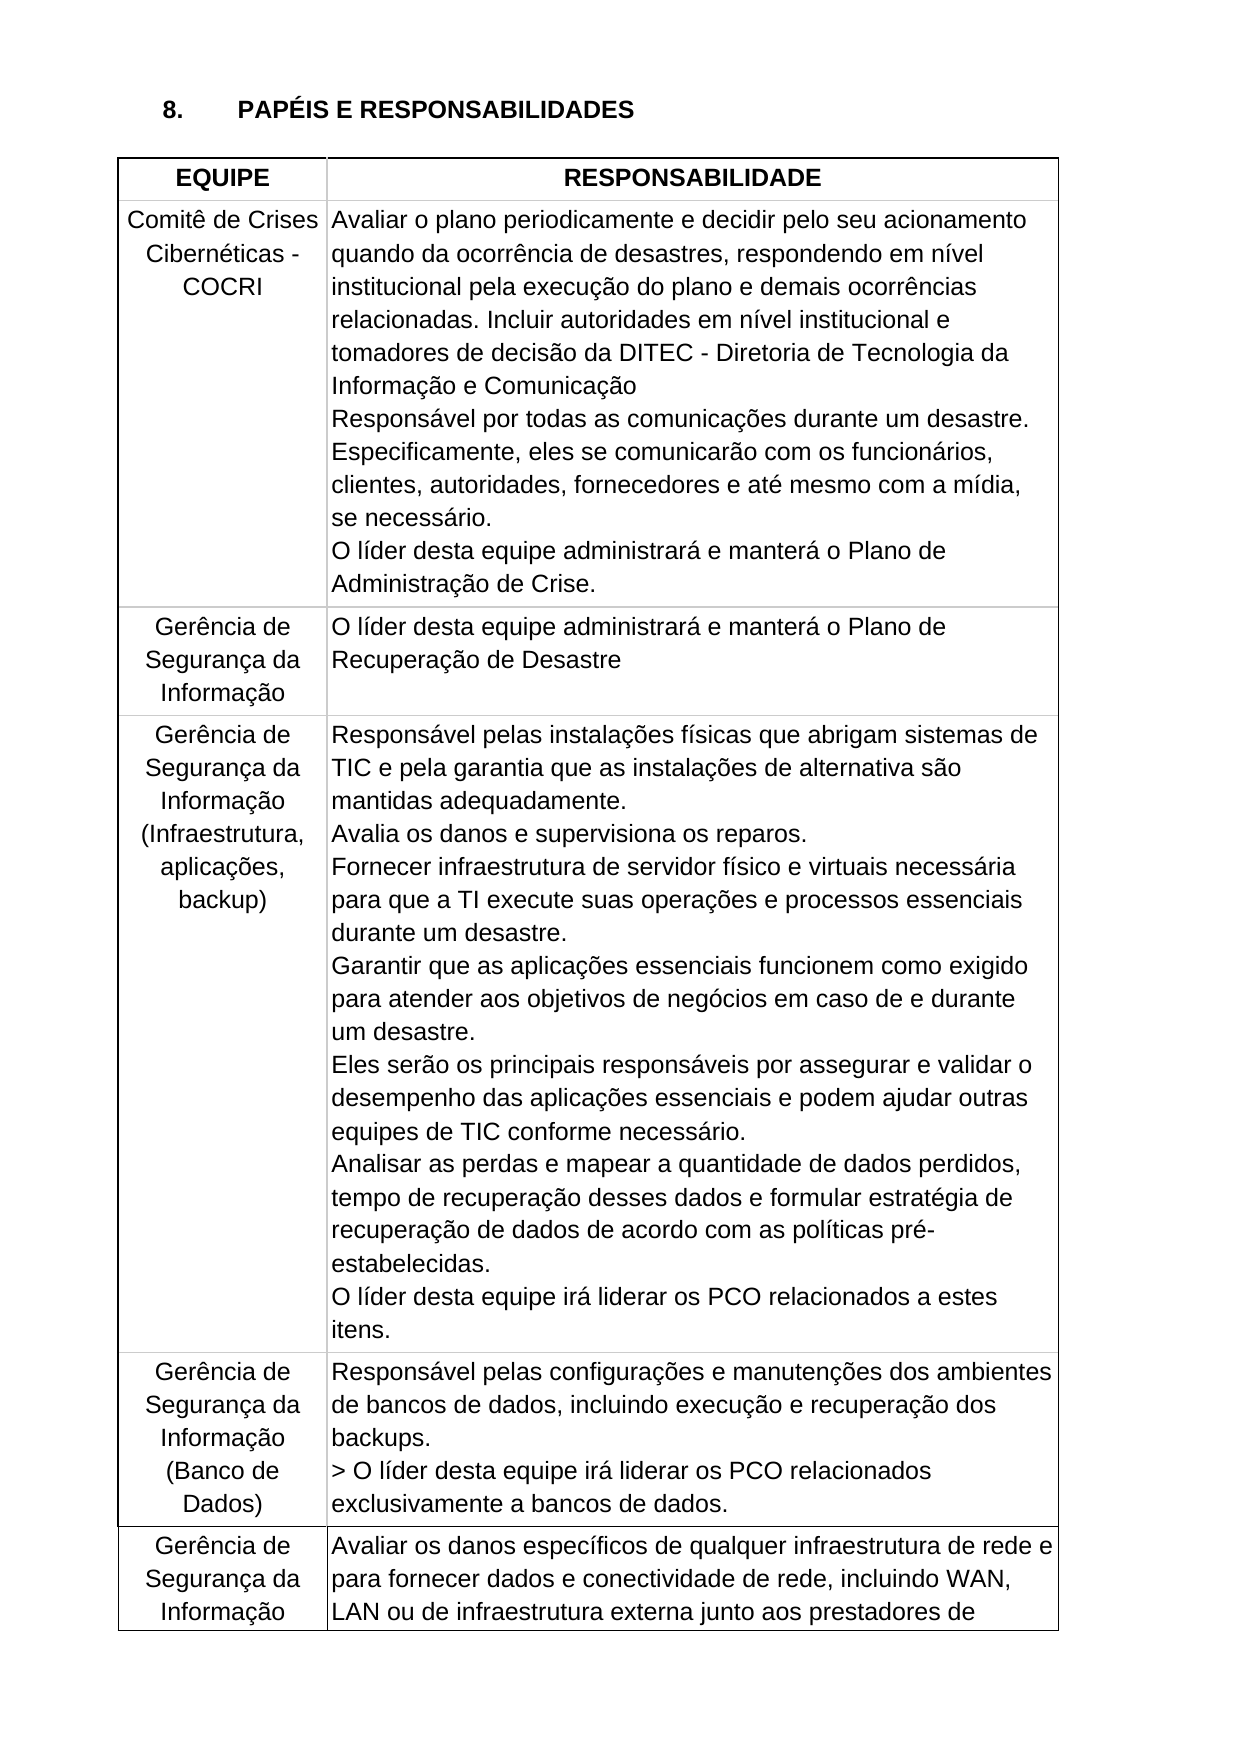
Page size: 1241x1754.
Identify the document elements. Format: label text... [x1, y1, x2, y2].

table_cell Responsável pelas configurações e manutenções dos ambientes de bancos de dados, incluindo execução e recuperação dos backups. > O líder desta equipe irá liderar os PCO relacionados exclusivamente a bancos de dados. [328, 1353, 1058, 1526]
table_cell Gerência de Segurança da Informação [119, 608, 326, 714]
table_cell Avaliar o plano periodicamente e decidir pelo seu acionamento quando da ocorrência de desastres, respondendo em nível institucional pela execução do plano e demais ocorrências relacionadas. Incluir autoridades em nível institucional e tomadores de decisão da DITEC - Diretoria de Tecnologia da Informação e Comunicação Responsável por todas as comunicações durante um desastre. Especificamente, eles se comunicarão com os funcionários, clientes, autoridades, fornecedores e até mesmo com a mídia, se necessário. O líder desta equipe administrará e manterá o Plano de Administração de Crise. [328, 201, 1058, 606]
table_header RESPONSABILIDADE [328, 159, 1058, 200]
table_cell Gerência de Segurança da Informação (Banco de Dados) [119, 1353, 326, 1526]
list PAPÉIS E RESPONSABILIDADES [162, 96, 1122, 124]
table_cell Comitê de Crises Cibernéticas - COCRI [119, 201, 326, 606]
table_header EQUIPE [119, 159, 326, 200]
table_cell Gerência de Segurança da Informação [119, 1527, 327, 1630]
table_cell Gerência de Segurança da Informação (Infraestrutura, aplicações, backup) [119, 716, 326, 1351]
table_cell Responsável pelas instalações físicas que abrigam sistemas de TIC e pela garantia que as instalações de alternativa são mantidas adequadamente. Avalia os danos e supervisiona os reparos. Fornecer infraestrutura de servidor físico e virtuais necessária para que a TI execute suas operações e processos essenciais durante um desastre. Garantir que as aplicações essenciais funcionem como exigido para atender aos objetivos de negócios em caso de e durante um desastre. Eles serão os principais responsáveis por assegurar e validar o desempenho das aplicações essenciais e podem ajudar outras equipes de TIC conforme necessário. Analisar as perdas e mapear a quantidade de dados perdidos, tempo de recuperação desses dados e formular estratégia de recuperação de dados de acordo com as políticas pré-estabelecidas. O líder desta equipe irá liderar os PCO relacionados a estes itens. [328, 716, 1058, 1351]
table_cell Avaliar os danos específicos de qualquer infraestrutura de rede e para fornecer dados e conectividade de rede, incluindo WAN, LAN ou de infraestrutura externa junto aos prestadores de [328, 1527, 1058, 1630]
table_cell O líder desta equipe administrará e manterá o Plano de Recuperação de Desastre [328, 608, 1058, 714]
